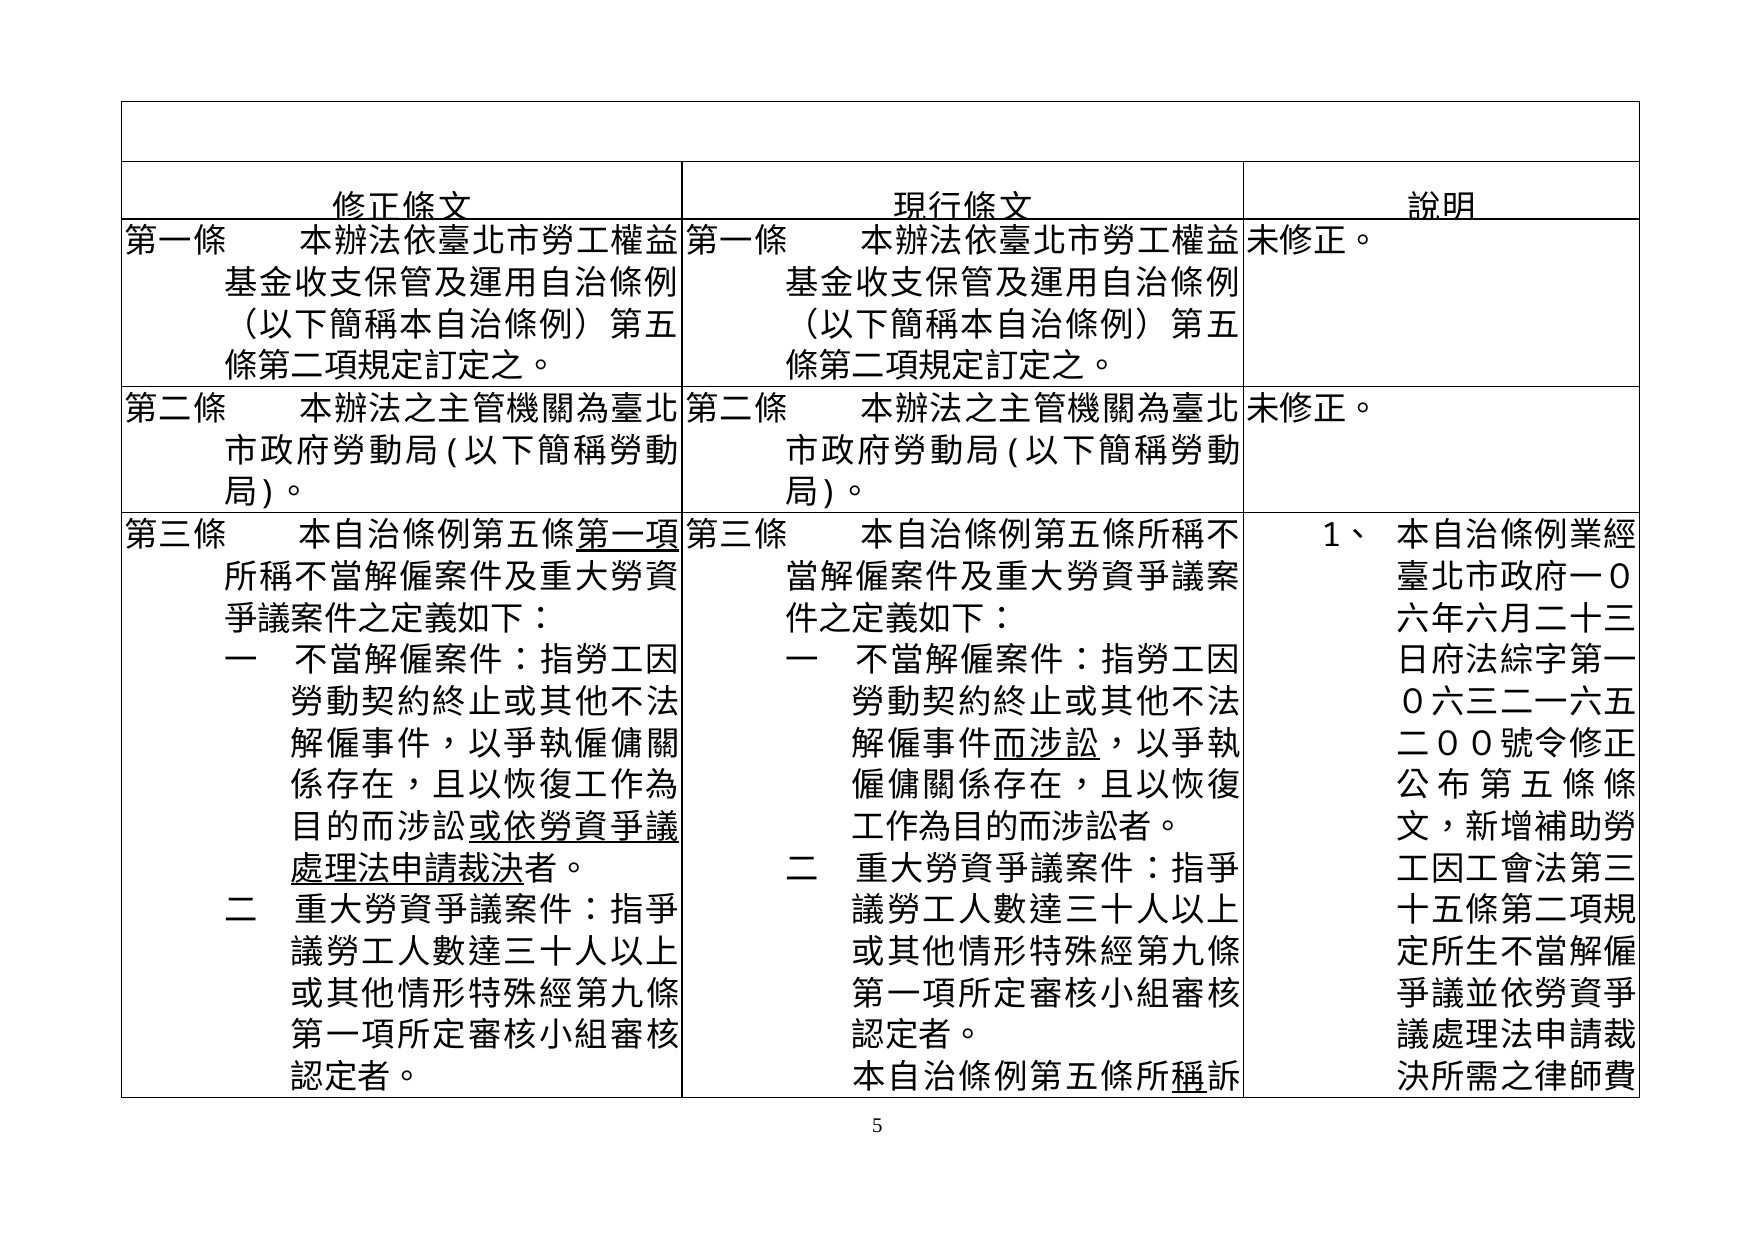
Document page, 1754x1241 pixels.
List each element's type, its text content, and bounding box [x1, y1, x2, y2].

table_cell 未修正。 [1244, 387, 1639, 512]
table_cell 第一條 本辦法依臺北市勞工權益基金收支保管及運用自治條例（以下簡稱本自治條例）第五條第二項規定訂定之。 [683, 220, 1243, 386]
table_cell 第一條 本辦法依臺北市勞工權益基金收支保管及運用自治條例（以下簡稱本自治條例）第五條第二項規定訂定之。 [122, 220, 681, 386]
table_cell 修正條文 [122, 162, 681, 218]
table_cell 第三條 本自治條例第五條第一項所稱不當解僱案件及重大勞資爭議案件之定義如下： 一 不當解僱案件：指勞工因勞動契約終止或其他不法解僱事件，以爭執僱傭關係存在，且以恢復工作為目的而涉訟或依勞資爭議處理法申請裁決者。 二 重大勞資爭議案件：指爭議勞工人數達三十人以上或其他情形特殊經第九條第一項所定審核小組審核認定者。 [122, 513, 681, 1097]
table_header 「臺北市勞工權益基金補助辦法」修正草案條文對照表 [122, 102, 1639, 161]
table_cell 未修正。 [1244, 220, 1639, 386]
table_cell 第二條 本辦法之主管機關為臺北市政府勞動局(以下簡稱勞動局)。 [122, 387, 681, 512]
table_cell 第三條 本自治條例第五條所稱不當解僱案件及重大勞資爭議案件之定義如下： 一 不當解僱案件：指勞工因勞動契約終止或其他不法解僱事件而涉訟，以爭執僱傭關係存在，且以恢復工作為目的而涉訟者。 二 重大勞資爭議案件：指爭議勞工人數達三十人以上或其他情形特殊經第九條第一項所定審核小組審核認定者。 本自治條例第五條所稱訴 [683, 513, 1243, 1097]
table_cell 說明 [1244, 162, 1639, 218]
table_cell 第二條 本辦法之主管機關為臺北市政府勞動局(以下簡稱勞動局)。 [683, 387, 1243, 512]
table_cell 本自治條例業經臺北市政府一０六年六月二十三日府法綜字第一０六三二一六五二００號令修正公布第五條條文，新增補助勞工因工會法第三十五條第二項規定所生不當解僱爭議並依勞資爭議處理法申請裁決所需之律師費 [1244, 513, 1639, 1097]
table_cell 現行條文 [683, 162, 1243, 218]
